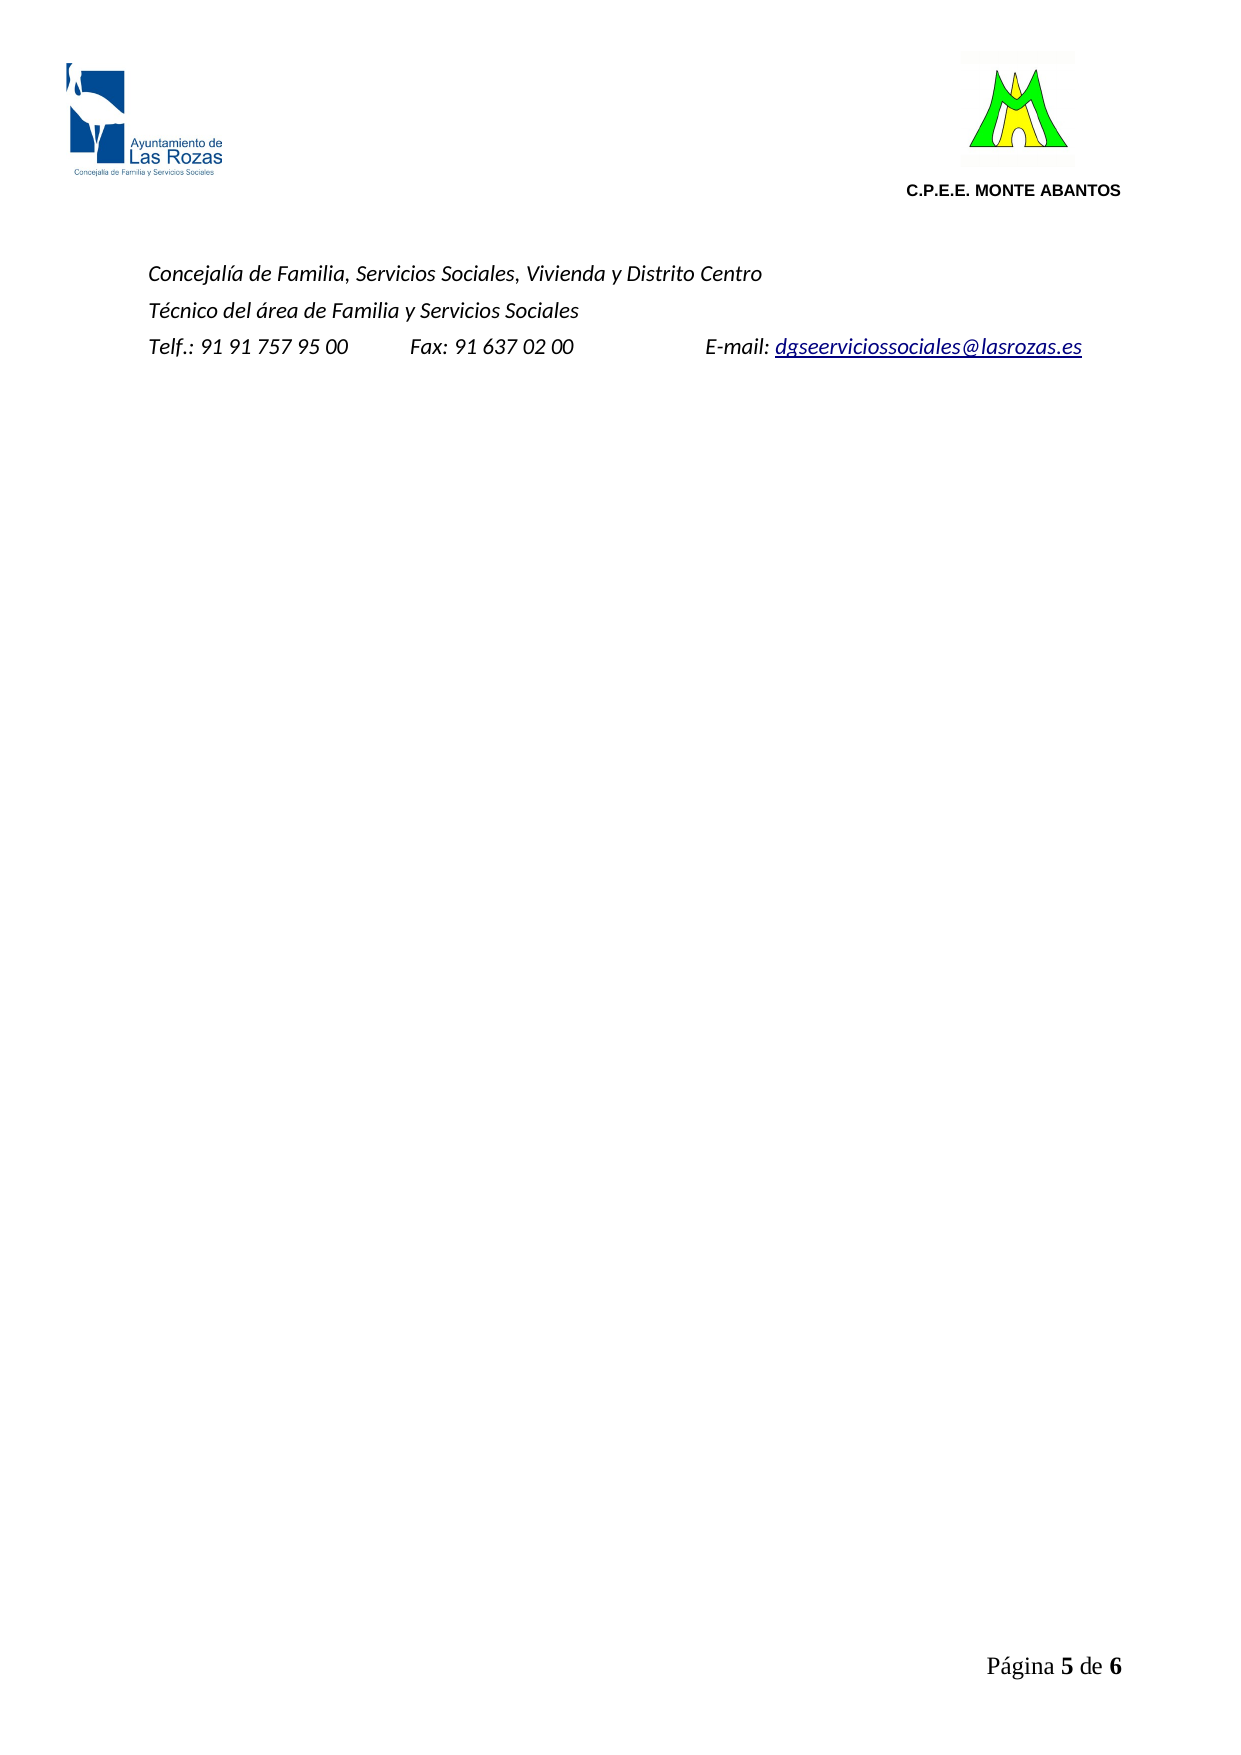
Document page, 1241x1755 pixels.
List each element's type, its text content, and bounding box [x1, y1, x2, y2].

text Telf.: 91 91 757 95 00 Fax: 91 637 02 00 E-mail: dgseerviciossociales@lasrozas.es [148, 332, 1149, 360]
text Concejalía de Familia, Servicios Sociales, Vivienda y Distrito Centro Técnico del área de Familia y Servicios Sociales [148, 259, 826, 324]
